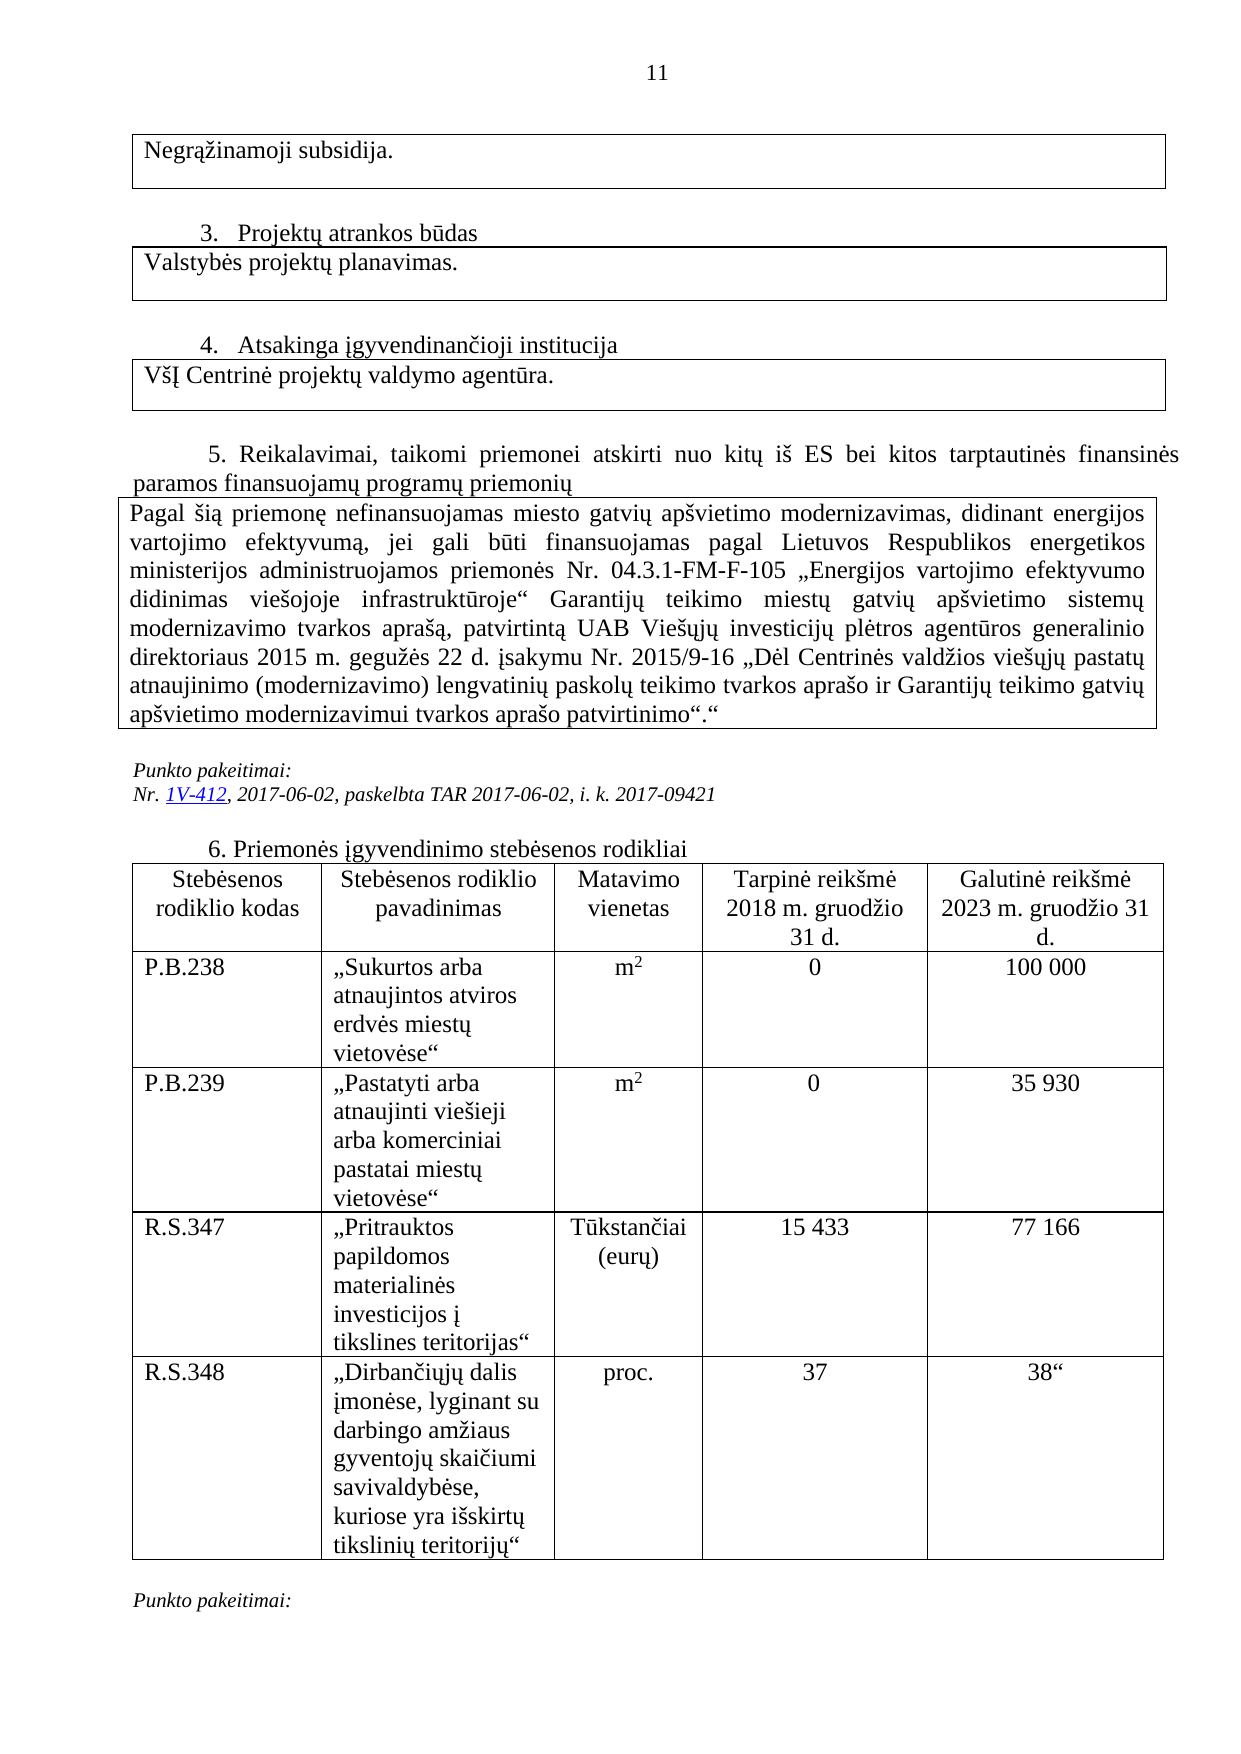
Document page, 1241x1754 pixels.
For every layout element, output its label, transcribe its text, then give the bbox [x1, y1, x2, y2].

table_header Valstybės projektų planavimas. [133, 248, 1166, 300]
table_header Stebėsenos rodiklio kodas [133, 864, 321, 951]
table_cell 100 000 [928, 952, 1163, 1067]
table_cell P.B.239 [133, 1068, 321, 1211]
table_cell P.B.238 [133, 952, 321, 1067]
table_cell Tūkstančiai (eurų) [555, 1213, 702, 1356]
text Nr. 1V-412, 2017-06-02, paskelbta TAR 2017-06-02, i. k. 2017-09421 [133, 782, 1181, 806]
table_header Galutinė reikšmė 2023 m. gruodžio 31 d. [928, 864, 1163, 951]
table_cell 15 433 [703, 1213, 927, 1356]
text 6. Priemonės įgyvendinimo stebėsenos rodikliai [133, 834, 1181, 863]
table_cell 77 166 [928, 1213, 1163, 1356]
table_cell 38“ [928, 1357, 1163, 1558]
table_cell R.S.348 [133, 1357, 321, 1558]
text Punkto pakeitimai: [133, 1588, 1181, 1612]
text 3. Projektų atrankos būdas [200, 218, 1181, 246]
text 4. Atsakinga įgyvendinančioji institucija [200, 330, 1181, 359]
table_cell „Dirbančiųjų dalis įmonėse, lyginant su darbingo amžiaus gyventojų skaičiumi savivaldybėse, kuriose yra išskirtų tikslinių teritorijų“ [322, 1357, 554, 1558]
table_header Matavimo vienetas [555, 864, 702, 951]
table_header Pagal šią priemonę nefinansuojamas miesto gatvių apšvietimo modernizavimas, didinant energijos vartojimo efektyvumą, jei gali būti finansuojamas pagal Lietuvos Respublikos energetikos ministerijos administruojamos priemonės Nr. 04.3.1-FM-F-105 „Energijos vartojimo efektyvumo didinimas viešojoje infrastruktūroje“ Garantijų teikimo miestų gatvių apšvietimo sistemų modernizavimo tvarkos aprašą, patvirtintą UAB Viešųjų investicijų plėtros agentūros generalinio direktoriaus 2015 m. gegužės 22 d. įsakymu Nr. 2015/9-16 „Dėl Centrinės valdžios viešųjų pastatų atnaujinimo (modernizavimo) lengvatinių paskolų teikimo tvarkos aprašo ir Garantijų teikimo gatvių apšvietimo modernizavimui tvarkos aprašo patvirtinimo“.“ [119, 498, 1156, 728]
table_cell „Pastatyti arba atnaujinti viešieji arba komerciniai pastatai miestų vietovėse“ [322, 1068, 554, 1211]
table_header Stebėsenos rodiklio pavadinimas [322, 864, 554, 951]
table_header VšĮ Centrinė projektų valdymo agentūra. [133, 360, 1165, 409]
table_cell 0 [703, 952, 927, 1067]
text 5. Reikalavimai, taikomi priemonei atskirti nuo kitų iš ES bei kitos tarptautinės finansinės paramos finansuojamų programų priemonių [133, 439, 1181, 497]
table_cell „Sukurtos arba atnaujintos atviros erdvės miestų vietovėse“ [322, 952, 554, 1067]
table_cell R.S.347 [133, 1213, 321, 1356]
table_header Tarpinė reikšmė 2018 m. gruodžio 31 d. [703, 864, 927, 951]
text Punkto pakeitimai: [133, 758, 1181, 782]
table_cell 35 930 [928, 1068, 1163, 1211]
table_cell „Pritrauktos papildomos materialinės investicijos į tikslines teritorijas“ [322, 1213, 554, 1356]
table_cell 0 [703, 1068, 927, 1211]
table_cell m2 [555, 952, 702, 1067]
table_cell m2 [555, 1068, 702, 1211]
table_cell proc. [555, 1357, 702, 1558]
table_cell 37 [703, 1357, 927, 1558]
table_header Negrąžinamoji subsidija. [133, 135, 1165, 188]
